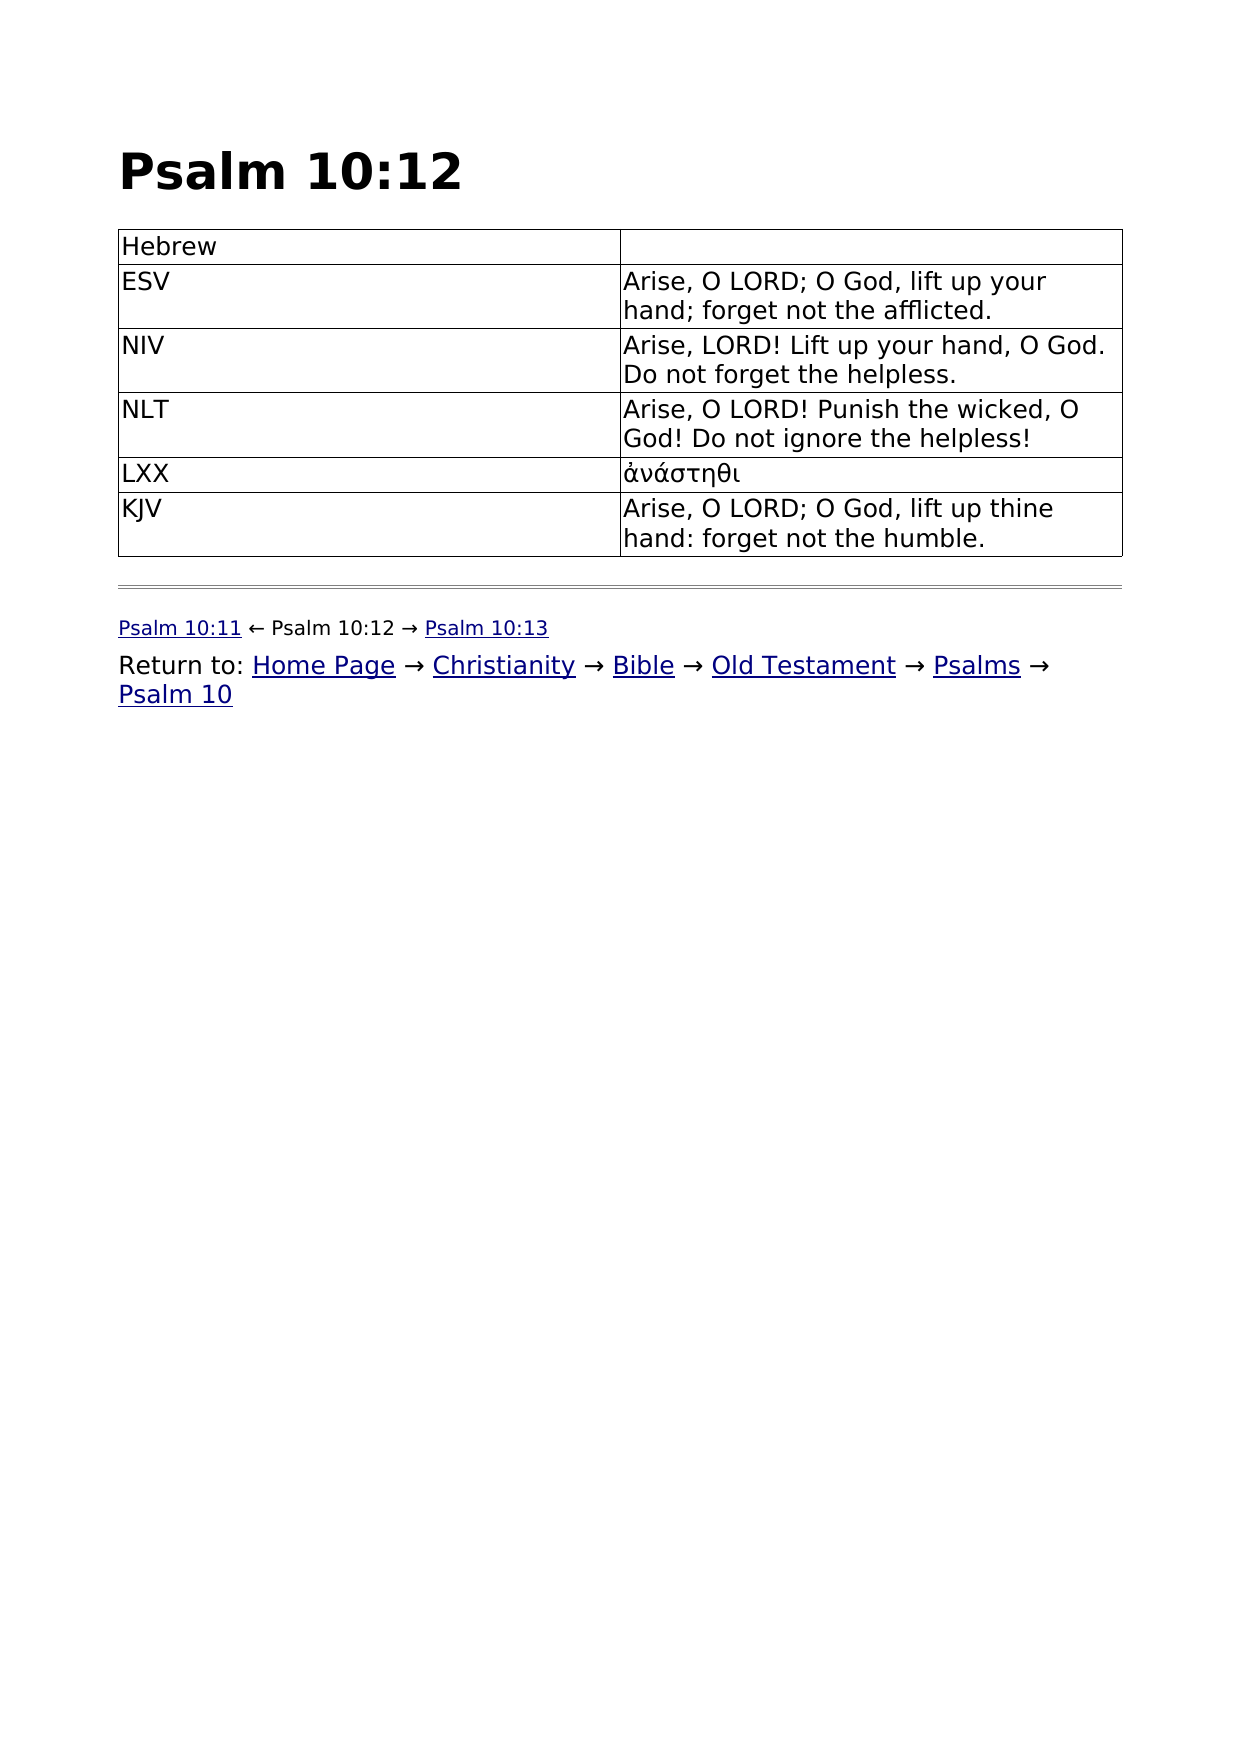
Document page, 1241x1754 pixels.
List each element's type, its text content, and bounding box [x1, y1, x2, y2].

text Psalm 10:11 ← Psalm 10:12 → Psalm 10:13 [118, 617, 1122, 651]
table_header Hebrew [119, 230, 620, 264]
table_cell NLT [119, 393, 620, 457]
table_cell ἀνάστηθι [621, 458, 1122, 492]
table_cell LXX [119, 458, 620, 492]
table_cell Arise, O LORD; O God, lift up your hand; forget not the afflicted. [621, 265, 1122, 328]
table_cell ESV [119, 265, 620, 328]
table_cell NIV [119, 329, 620, 392]
text Return to: Home Page → Christianity → Bible → Old Testament → Psalms → Psalm 10 [118, 651, 1122, 709]
table_cell Arise, LORD! Lift up your hand, O God. Do not forget the helpless. [621, 329, 1122, 392]
table_cell KJV [119, 493, 620, 556]
table_cell Arise, O LORD! Punish the wicked, O God! Do not ignore the helpless! [621, 393, 1122, 457]
subtitle Psalm 10:12 [118, 143, 1122, 201]
table_header [621, 230, 1122, 264]
table_cell Arise, O LORD; O God, lift up thine hand: forget not the humble. [621, 493, 1122, 556]
